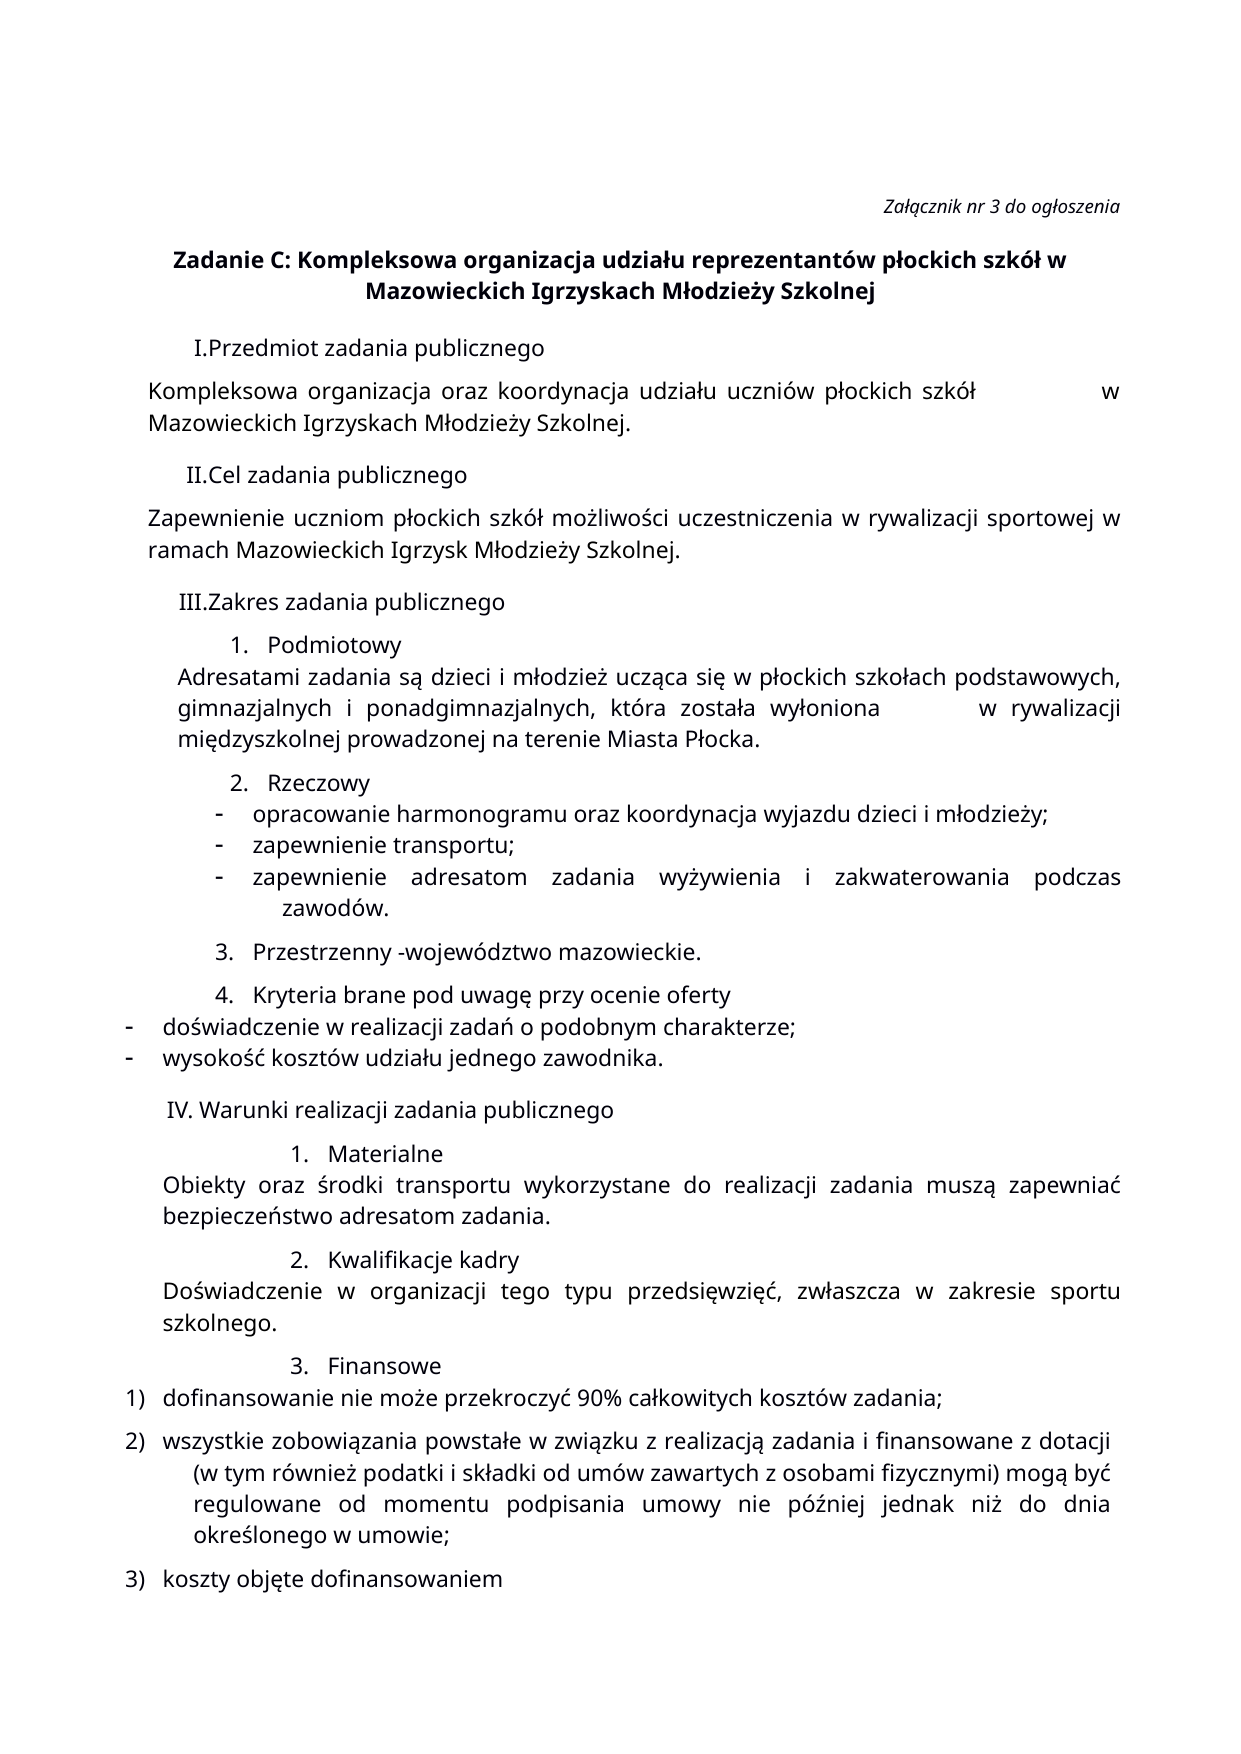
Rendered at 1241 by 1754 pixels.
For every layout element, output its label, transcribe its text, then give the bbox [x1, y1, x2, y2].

list Kwalifikacje kadry [290, 1244, 1122, 1275]
list koszty objęte dofinansowaniem [125, 1563, 1112, 1594]
list Finansowe [290, 1350, 1122, 1382]
list Rzeczowy [229, 767, 1122, 798]
list wszystkie zobowiązania powstałe w związku z realizacją zadania i finansowane z dotacji (w tym również podatki i składki od umów zawartych z osobami fizycznymi) mogą być regulowane od momentu podpisania umowy nie później jednak niż do dnia określonego w umowie; [125, 1425, 1112, 1550]
list Kryteria brane pod uwagę przy ocenie oferty [215, 979, 1122, 1011]
list dofinansowanie nie może przekroczyć 90% całkowitych kosztów zadania; [125, 1382, 1112, 1413]
list opracowanie harmonogramu oraz koordynacja wyjazdu dzieci i młodzieży; [215, 798, 1122, 829]
list Doświadczenie w organizacji tego typu przedsięwzięć, zwłaszcza w zakresie sportu szkolnego. [162, 1275, 1122, 1338]
list Obiekty oraz środki transportu wykorzystane do realizacji zadania muszą zapewniać bezpieczeństwo adresatom zadania. [162, 1169, 1122, 1232]
list Cel zadania publicznego [170, 459, 1122, 490]
list zapewnienie transportu; [215, 829, 1122, 861]
list Materialne [290, 1138, 1122, 1169]
list wysokość kosztów udziału jednego zawodnika. [125, 1042, 1122, 1073]
list Przedmiot zadania publicznego [170, 332, 1122, 363]
list Zakres zadania publicznego [170, 586, 1122, 617]
list Adresatami zadania są dzieci i młodzież ucząca się w płockich szkołach podstawowych, gimnazjalnych i ponadgimnazjalnych, która została wyłoniona w rywalizacji międzyszkolnej prowadzonej na terenie Miasta Płocka. [177, 661, 1122, 754]
list Przestrzenny -województwo mazowieckie. [215, 936, 1122, 967]
text Zapewnienie uczniom płockich szkół możliwości uczestniczenia w rywalizacji sportowej w ramach Mazowieckich Igrzysk Młodzieży Szkolnej. [148, 502, 1122, 565]
list Warunki realizacji zadania publicznego [156, 1094, 1122, 1125]
list Podmiotowy [229, 629, 1122, 661]
text Zadanie C: Kompleksowa organizacja udziału reprezentantów płockich szkół w Mazowieckich Igrzyskach Młodzieży Szkolnej [118, 244, 1122, 307]
list zapewnienie adresatom zadania wyżywienia i zakwaterowania podczas zawodów. [215, 861, 1122, 923]
list doświadczenie w realizacji zadań o podobnym charakterze; [125, 1011, 1122, 1042]
list Załącznik nr 3 do ogłoszenia [118, 193, 1122, 219]
text Kompleksowa organizacja oraz koordynacja udziału uczniów płockich szkół w Mazowieckich Igrzyskach Młodzieży Szkolnej. [148, 375, 1122, 438]
